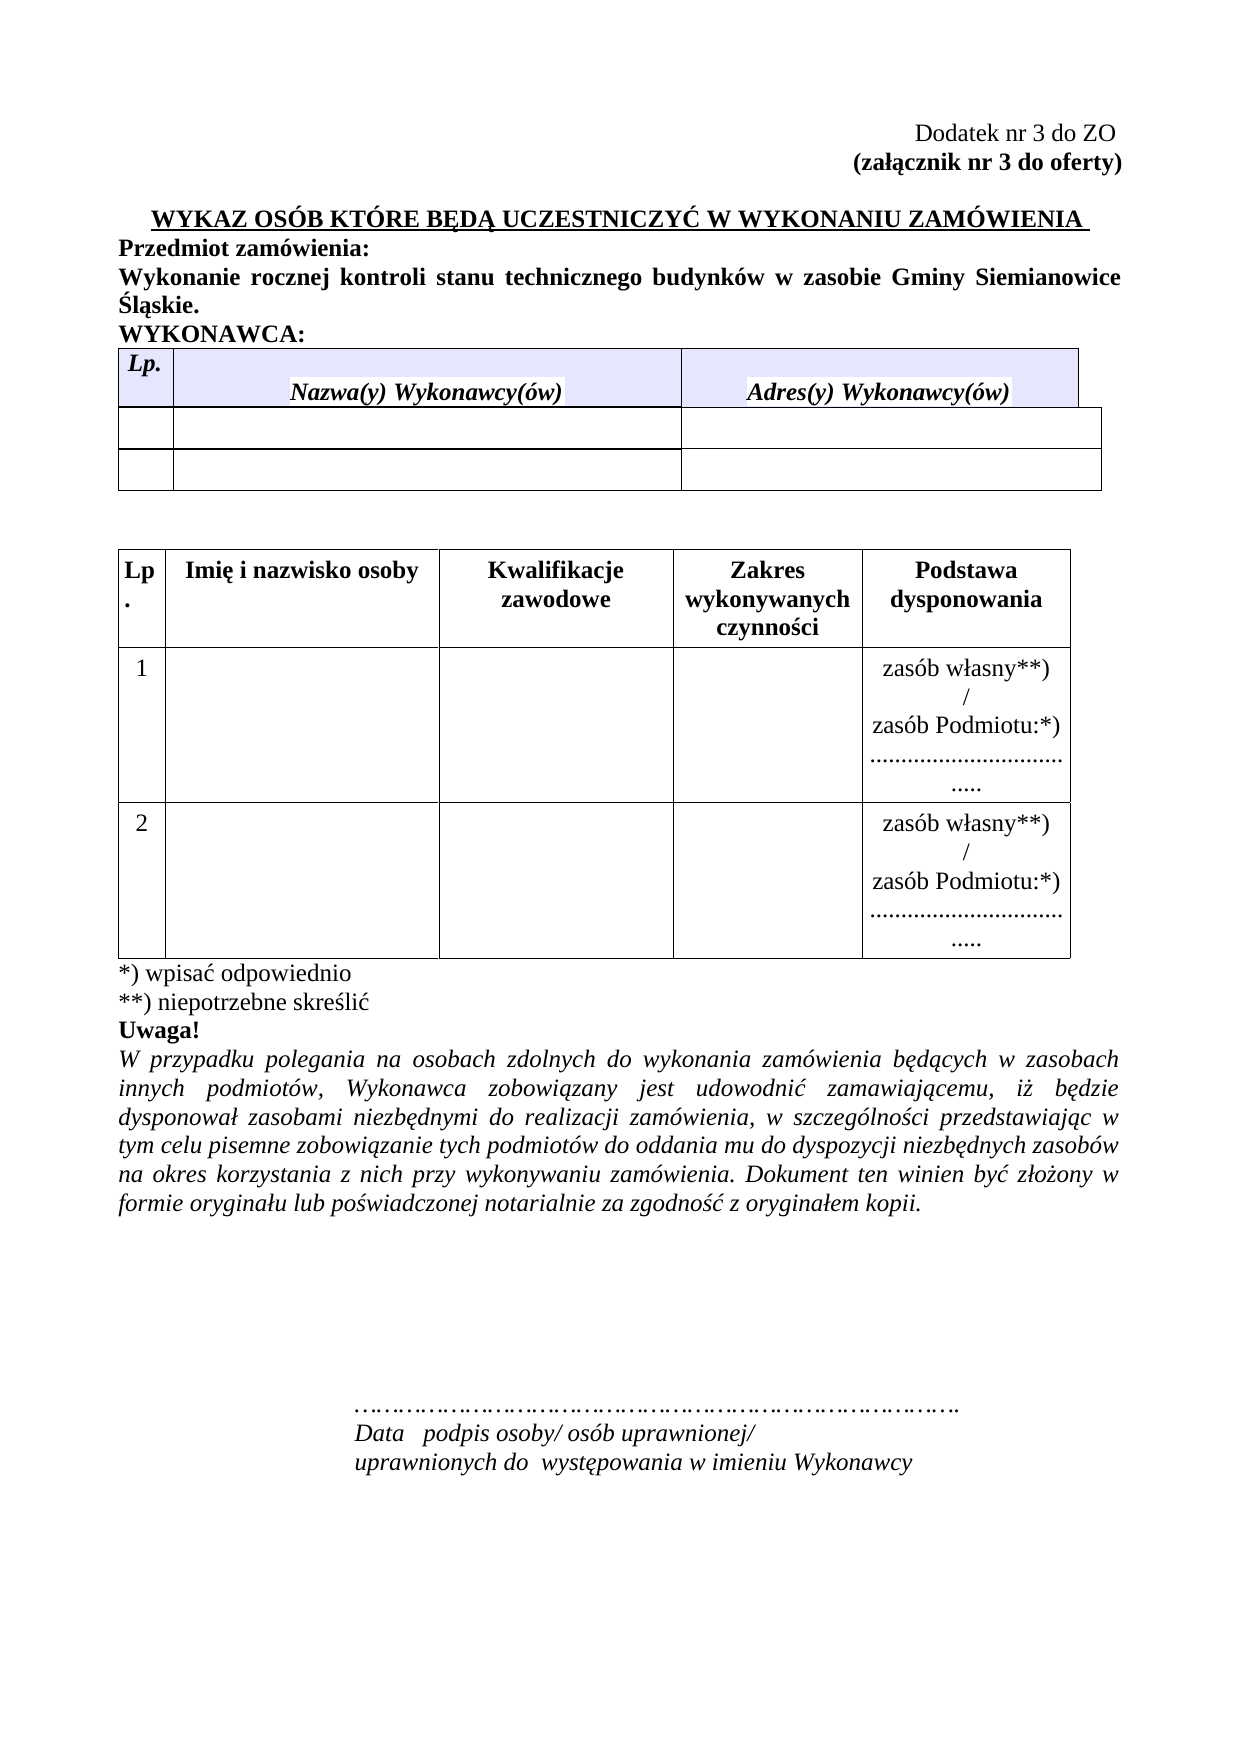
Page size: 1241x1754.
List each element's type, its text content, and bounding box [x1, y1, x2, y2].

table_cell [440, 648, 673, 802]
table_header Nazwa(y) Wykonawcy(ów) [174, 349, 681, 406]
text *) wpisać odpowiednio [118, 958, 1122, 987]
table_cell [174, 408, 681, 448]
table_cell [682, 449, 1101, 490]
table_cell 1 [119, 648, 165, 802]
table_cell [166, 648, 438, 802]
table_header Lp. [119, 550, 165, 647]
text Dodatek nr 3 do ZO [118, 118, 1122, 147]
table_cell [682, 408, 1101, 448]
table_header [1086, 348, 1090, 407]
table_cell 2 [119, 803, 165, 958]
text Uwaga! [118, 1015, 1122, 1044]
text Wykonanie rocznej kontroli stanu technicznego budynków w zasobie Gminy Siemianowice Śląskie. [118, 262, 1122, 319]
text WYKONAWCA: [118, 319, 1122, 348]
text WYKAZ OSÓB KTÓRE BĘDĄ UCZESTNICZYĆ W WYKONANIU ZAMÓWIENIA [118, 204, 1122, 233]
table_cell [674, 803, 862, 958]
table_cell [440, 803, 673, 958]
text ………………………………………………………………………. [118, 1360, 1122, 1418]
table_header [1082, 348, 1086, 407]
table_header Adres(y) Wykonawcy(ów) [682, 349, 1078, 407]
table_header Lp. [119, 349, 173, 406]
table_header [1094, 348, 1098, 407]
table_header Imię i nazwisko osoby [166, 550, 438, 647]
table_cell [119, 450, 173, 490]
text Przedmiot zamówienia: [118, 233, 1122, 262]
table_header [1090, 348, 1094, 407]
table_cell [166, 803, 438, 958]
text W przypadku polegania na osobach zdolnych do wykonania zamówienia będących w zasobach innych podmiotów, Wykonawca zobowiązany jest udowodnić zamawiającemu, iż będzie dysponował zasobami niezbędnymi do realizacji zamówienia, w szczególności przedstawiając w tym celu pisemne zobowiązanie tych podmiotów do oddania mu do dyspozycji niezbędnych zasobów na okres korzystania z nich przy wykonywaniu zamówienia. Dokument ten winien być złożony w formie oryginału lub poświadczonej notarialnie za zgodność z oryginałem kopii. [118, 1044, 1122, 1217]
table_cell zasób własny**) / zasób Podmiotu:*) .................................... [863, 803, 1070, 958]
table_header [1098, 348, 1102, 407]
text Data podpis osoby/ osób uprawnionej/ uprawnionych do występowania w imieniu Wykonawcy [118, 1418, 1122, 1475]
table_header Podstawa dysponowania [863, 550, 1070, 647]
text (załącznik nr 3 do oferty) [118, 147, 1122, 176]
table_header Zakres wykonywanych czynności [674, 550, 862, 647]
table_header Kwalifikacje zawodowe [440, 550, 673, 647]
text **) niepotrzebne skreślić [118, 987, 1122, 1015]
table_cell [119, 408, 173, 448]
table_cell [174, 450, 681, 490]
table_cell zasób własny**) / zasób Podmiotu:*) .................................... [863, 648, 1070, 802]
table_cell [674, 648, 862, 802]
